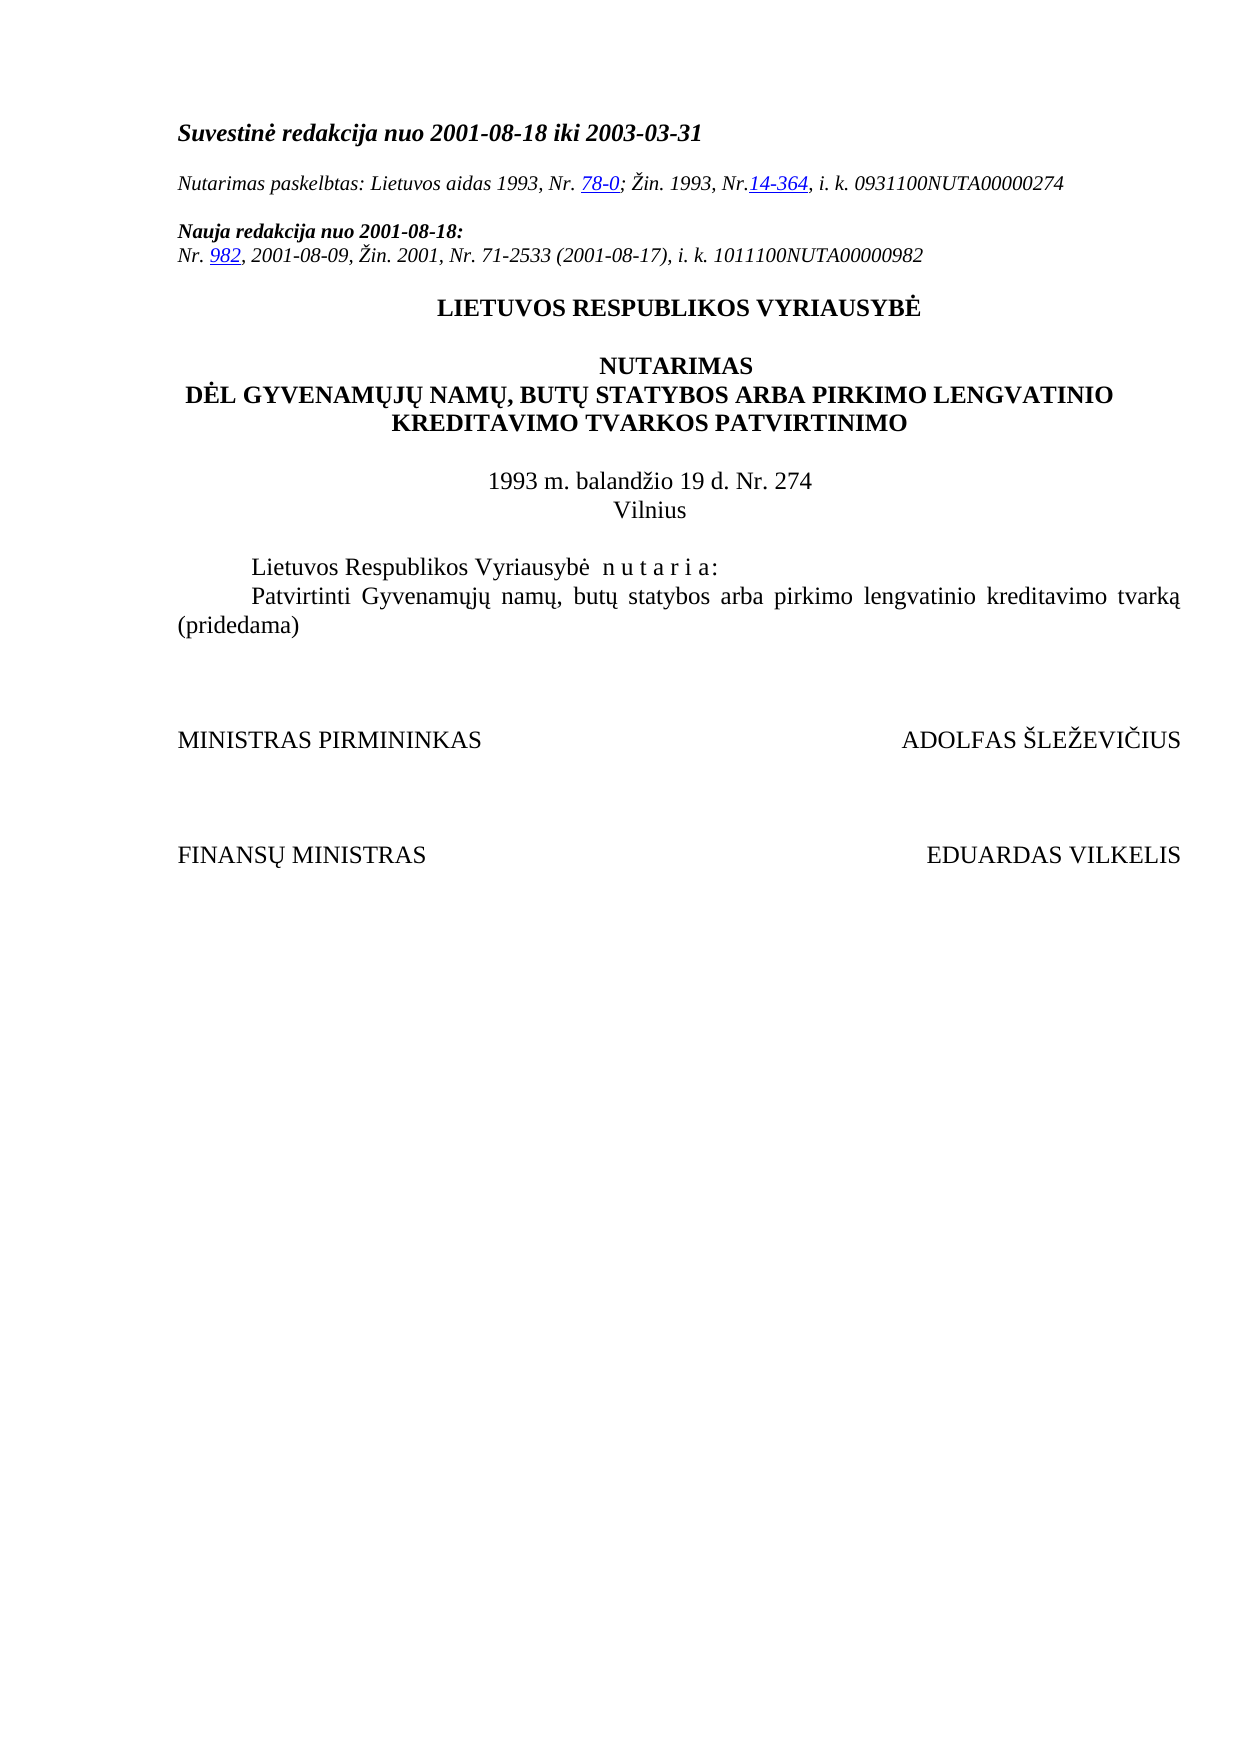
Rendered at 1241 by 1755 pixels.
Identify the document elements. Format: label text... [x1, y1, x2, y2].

text Vilnius [177, 495, 1122, 523]
text LIETUVOS RESPUBLIKOS VYRIAUSYBĖ [177, 293, 1181, 322]
text NUTARIMAS [177, 351, 1181, 380]
text FINANSŲ MINISTRAS EDUARDAS VILKELIS [177, 840, 1181, 868]
text MINISTRAS PIRMININKAS ADOLFAS ŠLEŽEVIČIUS [177, 725, 1181, 753]
text Nutarimas paskelbtas: Lietuvos aidas 1993, Nr. 78-0; Žin. 1993, Nr.14-364, i. k. 0931100NUTA00000274 [177, 171, 1181, 195]
text Nr. 982, 2001-08-09, Žin. 2001, Nr. 71-2533 (2001-08-17), i. k. 1011100NUTA00000982 [177, 243, 1181, 267]
text 1993 m. balandžio 19 d. Nr. 274 [177, 466, 1122, 495]
text Suvestinė redakcija nuo 2001-08-18 iki 2003-03-31 [177, 118, 1181, 147]
text Nauja redakcija nuo 2001-08-18: [177, 219, 1181, 243]
text DĖL GYVENAMŲJŲ NAMŲ, BUTŲ STATYBOS ARBA PIRKIMO LENGVATINIO KREDITAVIMO TVARKOS PATVIRTINIMO [177, 380, 1122, 437]
text Patvirtinti Gyvenamųjų namų, butų statybos arba pirkimo lengvatinio kreditavimo tvarką (pridedama) [177, 581, 1181, 638]
text Lietuvos Respublikos Vyriausybė nutaria: [177, 552, 1181, 581]
